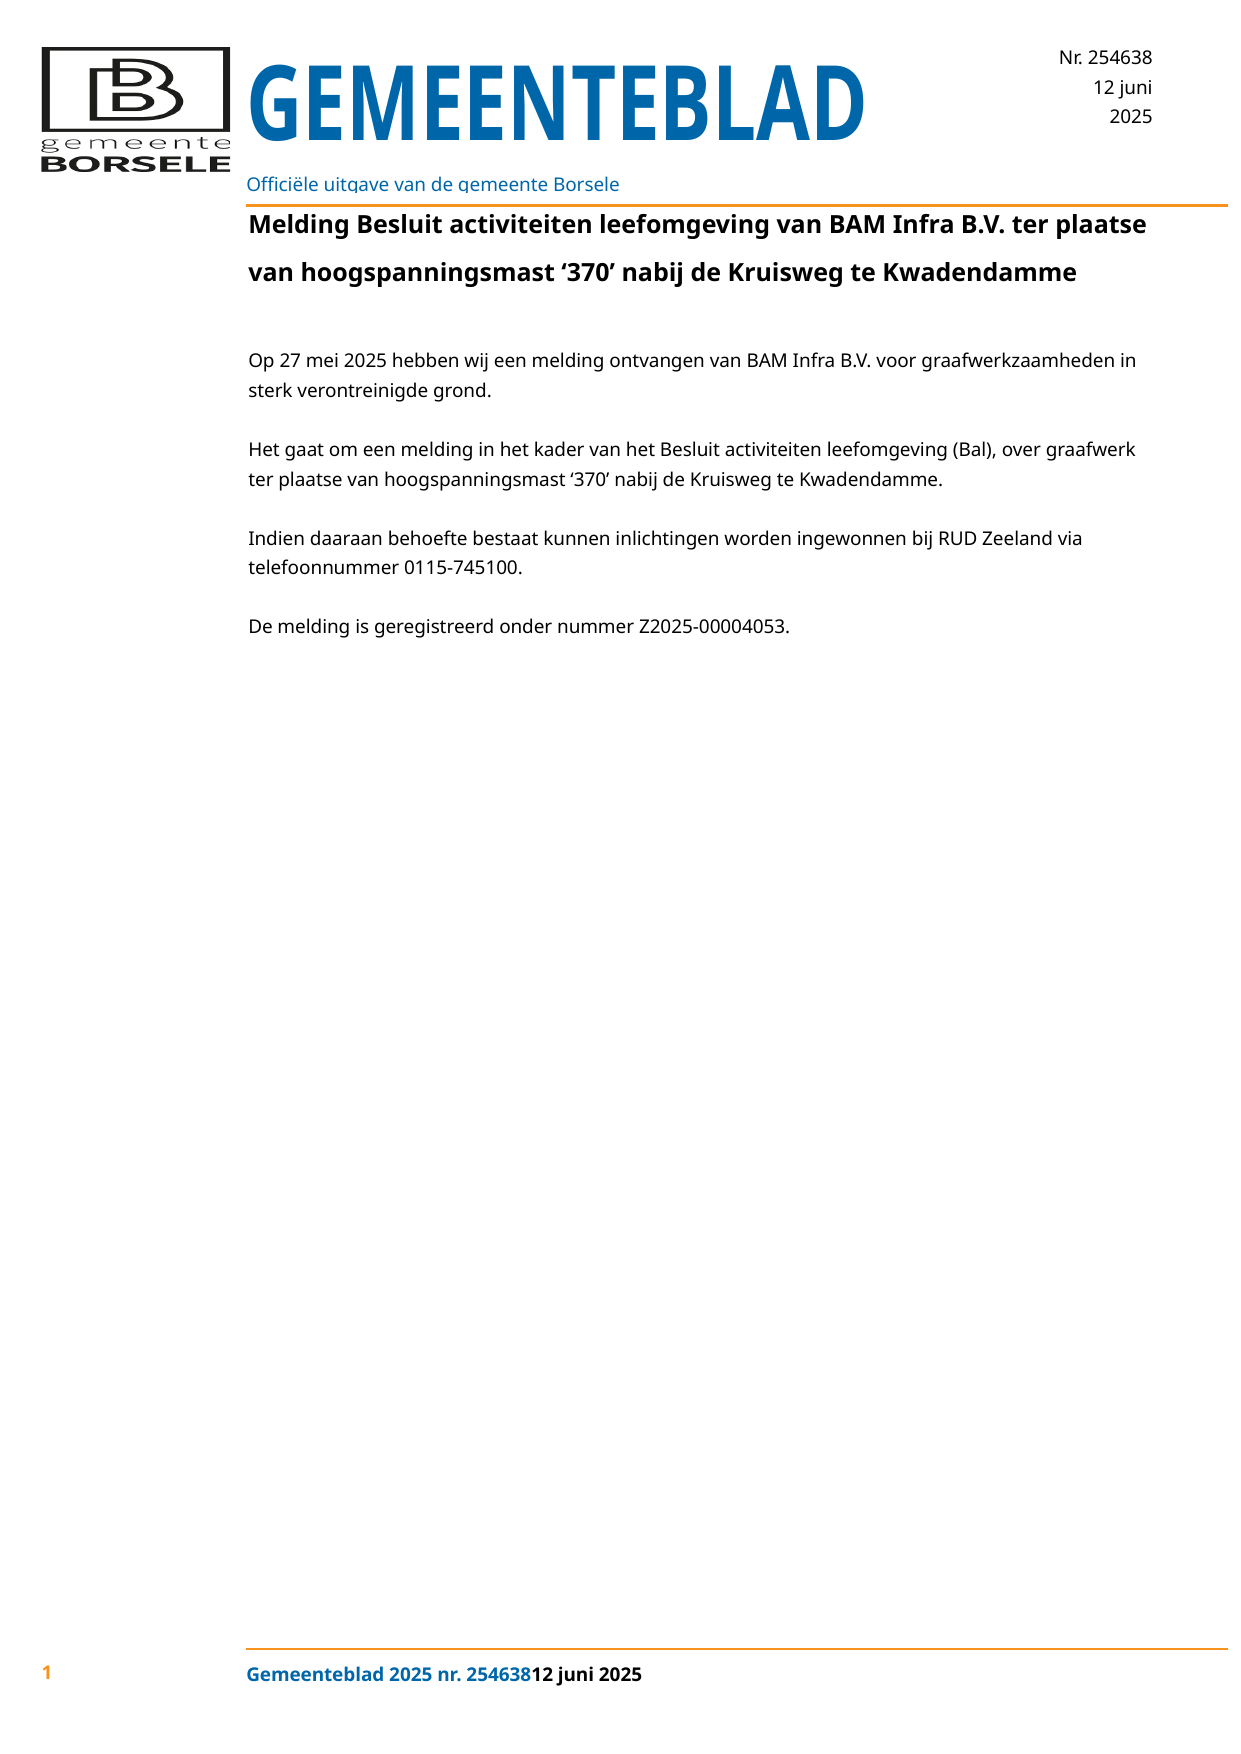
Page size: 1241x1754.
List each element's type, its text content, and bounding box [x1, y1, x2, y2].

text Melding Besluit activiteiten leefomgeving van BAM Infra B.V. ter plaatse van hoogspanningsmast ‘370’ nabij de Kruisweg te Kwadendamme [248, 207, 1152, 288]
text Indien daaraan behoefte bestaat kunnen inlichtingen worden ingewonnen bij RUD Zeeland via telefoonnummer 0115-745100. [248, 525, 1152, 580]
text Het gaat om een melding in het kader van het Besluit activiteiten leefomgeving (Bal), over graafwerk ter plaatse van hoogspanningsmast ‘370’ nabij de Kruisweg te Kwadendamme. [248, 436, 1152, 492]
text De melding is geregistreerd onder nummer Z2025-00004053. [248, 614, 1152, 639]
picture [41, 47, 231, 172]
text Op 27 mei 2025 hebben wij een melding ontvangen van BAM Infra B.V. voor graafwerkzaamheden in sterk verontreinigde grond. [248, 347, 1152, 403]
